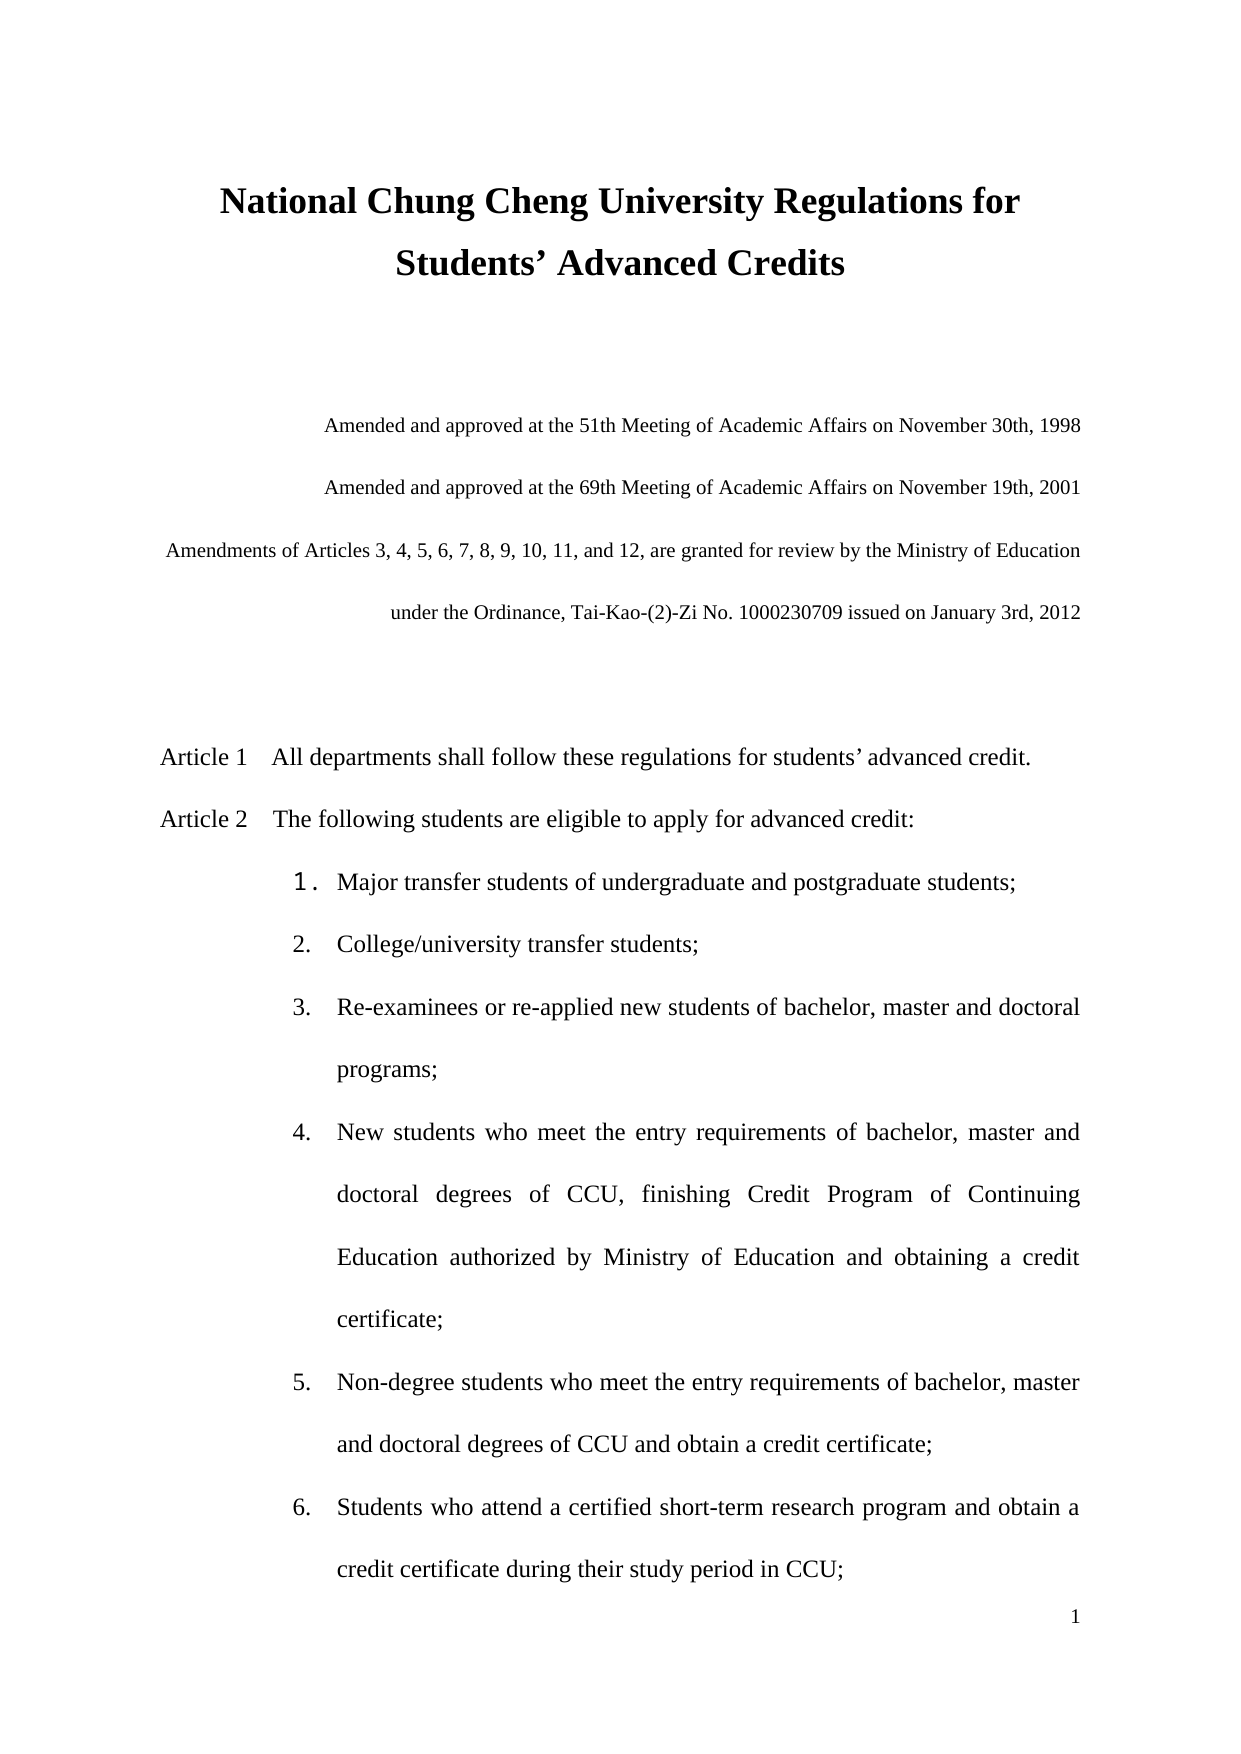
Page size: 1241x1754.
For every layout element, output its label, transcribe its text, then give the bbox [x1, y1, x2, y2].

list Students who attend a certified short-term research program and obtain a credit certificate during their study period in CCU; [292, 1464, 1081, 1589]
text Amendments of Articles 3, 4, 5, 6, 7, 8, 9, 10, 11, and 12, are granted for review by the Ministry of Education under the Ordinance, Tai-Kao-(2)-Zi No. 1000230709 issued on January 3rd, 2012 [159, 508, 1081, 633]
list Non-degree students who meet the entry requirements of bachelor, master and doctoral degrees of CCU and obtain a credit certificate; [292, 1339, 1081, 1464]
list New students who meet the entry requirements of bachelor, master and doctoral degrees of CCU, finishing Credit Program of Continuing Education authorized by Ministry of Education and obtaining a credit certificate; [292, 1089, 1081, 1339]
text Article 2 The following students are eligible to apply for advanced credit: [159, 777, 1081, 839]
list College/university transfer students; [292, 902, 1081, 964]
text Article 1 All departments shall follow these regulations for students’ advanced credit. [159, 714, 1081, 777]
text Amended and approved at the 51th Meeting of Academic Affairs on November 30th, 1998 [159, 383, 1081, 446]
list Re-examinees or re-applied new students of bachelor, master and doctoral programs; [292, 964, 1081, 1089]
text National Chung Cheng University Regulations for Students’ Advanced Credits [159, 158, 1081, 283]
text Amended and approved at the 69th Meeting of Academic Affairs on November 19th, 2001 [159, 446, 1081, 508]
list Major transfer students of undergraduate and postgraduate students; [292, 839, 1081, 902]
